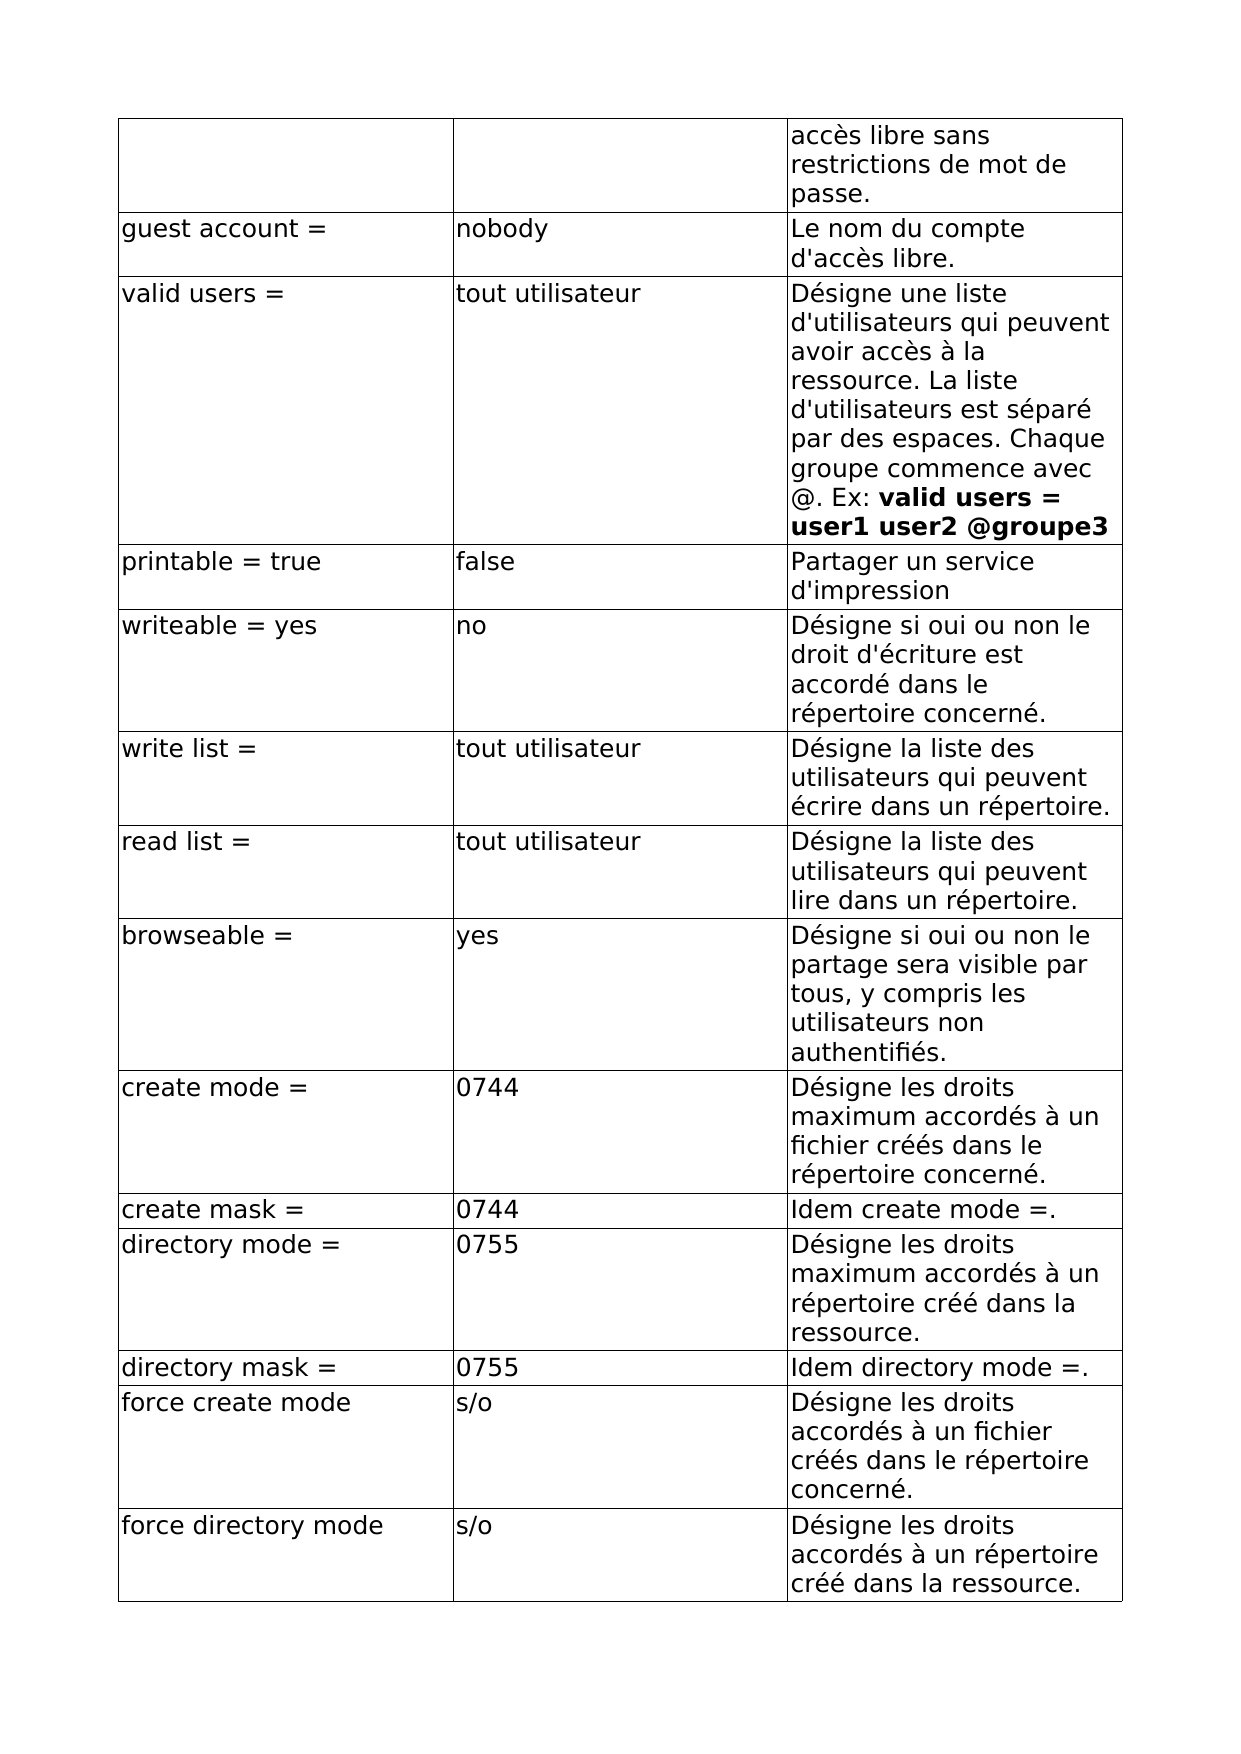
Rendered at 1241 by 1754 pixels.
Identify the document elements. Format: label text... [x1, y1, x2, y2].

table_cell tout utilisateur [454, 826, 787, 918]
table_cell write list = [119, 732, 453, 824]
table_cell Désigne la liste des utilisateurs qui peuvent écrire dans un répertoire. [788, 732, 1122, 824]
table_cell force directory mode [119, 1509, 453, 1601]
table_cell directory mask = [119, 1351, 453, 1385]
table_cell directory mode = [119, 1229, 453, 1350]
table_cell create mode = [119, 1071, 453, 1192]
table_cell Idem directory mode =. [788, 1351, 1122, 1385]
table_cell Désigne une liste d'utilisateurs qui peuvent avoir accès à la ressource. La liste d'utilisateurs est séparé par des espaces. Chaque groupe commence avec @. Ex: valid users = user1 user2 @groupe3 [788, 277, 1122, 544]
table_cell nobody [454, 213, 787, 276]
table_cell Désigne la liste des utilisateurs qui peuvent lire dans un répertoire. [788, 826, 1122, 918]
table_cell 0755 [454, 1229, 787, 1350]
table_cell browseable = [119, 919, 453, 1070]
table_cell s/o [454, 1386, 787, 1508]
table_cell Désigne si oui ou non le droit d'écriture est accordé dans le répertoire concerné. [788, 610, 1122, 731]
table_cell [454, 119, 787, 212]
table_cell valid users = [119, 277, 453, 544]
table_cell s/o [454, 1509, 787, 1601]
table_cell false [454, 545, 787, 608]
table_cell 0744 [454, 1194, 787, 1227]
table_cell [119, 119, 453, 212]
table_cell no [454, 610, 787, 731]
table_cell printable = true [119, 545, 453, 608]
table_cell accès libre sans restrictions de mot de passe. [788, 119, 1122, 212]
table_cell Désigne si oui ou non le partage sera visible par tous, y compris les utilisateurs non authentifiés. [788, 919, 1122, 1070]
table_cell yes [454, 919, 787, 1070]
table_cell read list = [119, 826, 453, 918]
table_cell Désigne les droits accordés à un fichier créés dans le répertoire concerné. [788, 1386, 1122, 1508]
table_cell tout utilisateur [454, 732, 787, 824]
table_cell 0744 [454, 1071, 787, 1192]
table_cell force create mode [119, 1386, 453, 1508]
table_cell create mask = [119, 1194, 453, 1227]
table_cell Désigne les droits maximum accordés à un répertoire créé dans la ressource. [788, 1229, 1122, 1350]
table_cell Le nom du compte d'accès libre. [788, 213, 1122, 276]
table_cell Partager un service d'impression [788, 545, 1122, 608]
table_cell Désigne les droits accordés à un répertoire créé dans la ressource. [788, 1509, 1122, 1601]
table_cell tout utilisateur [454, 277, 787, 544]
table_cell Idem create mode =. [788, 1194, 1122, 1227]
table_cell writeable = yes [119, 610, 453, 731]
table_cell guest account = [119, 213, 453, 276]
table_cell Désigne les droits maximum accordés à un fichier créés dans le répertoire concerné. [788, 1071, 1122, 1192]
table_cell 0755 [454, 1351, 787, 1385]
